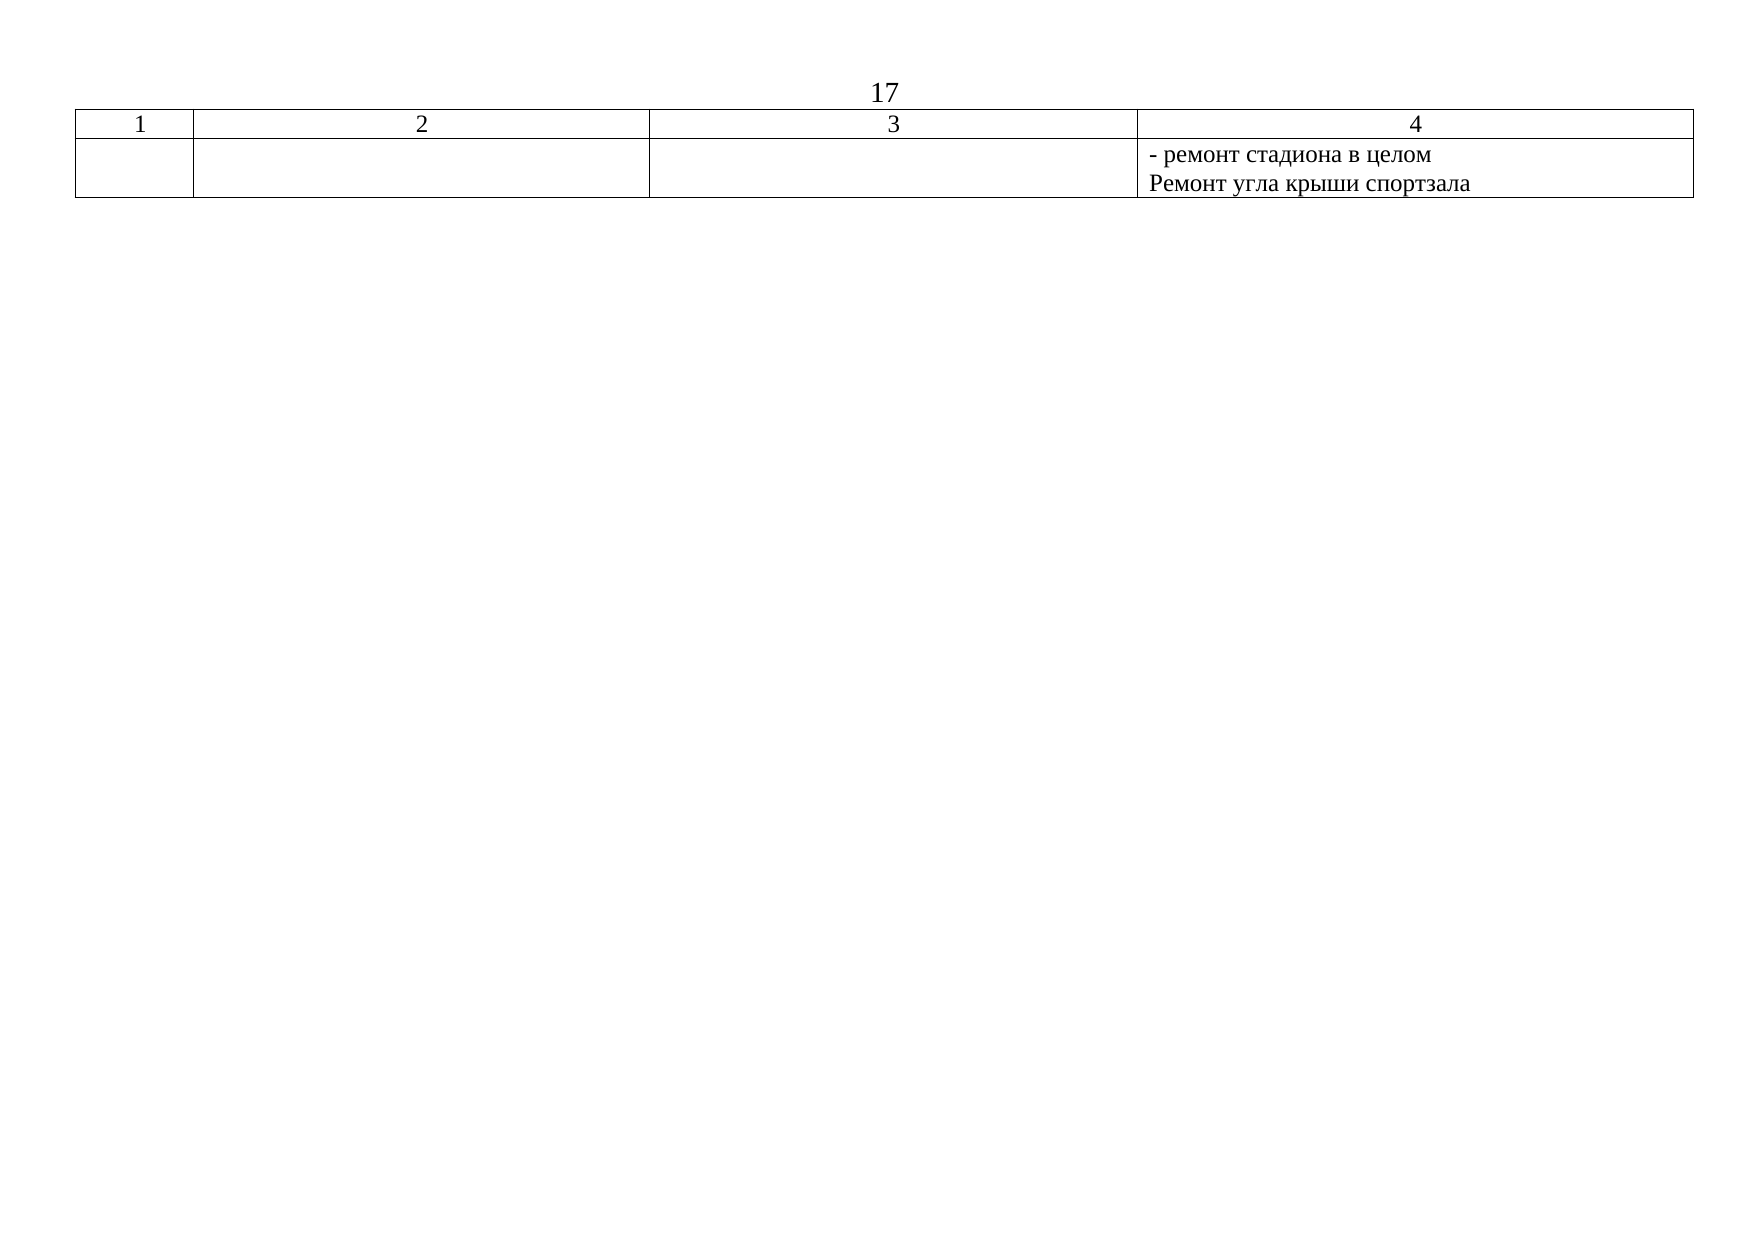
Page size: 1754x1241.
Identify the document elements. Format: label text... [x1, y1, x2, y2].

table_cell - ремонт стадиона в целом Ремонт угла крыши спортзала [1138, 139, 1693, 197]
table_cell [650, 139, 1137, 197]
table_header 1 [76, 110, 193, 138]
table_cell [194, 139, 649, 197]
table_cell [76, 139, 193, 197]
table_header 4 [1138, 110, 1693, 138]
table_header 2 [194, 110, 649, 138]
table_header 3 [650, 110, 1137, 138]
